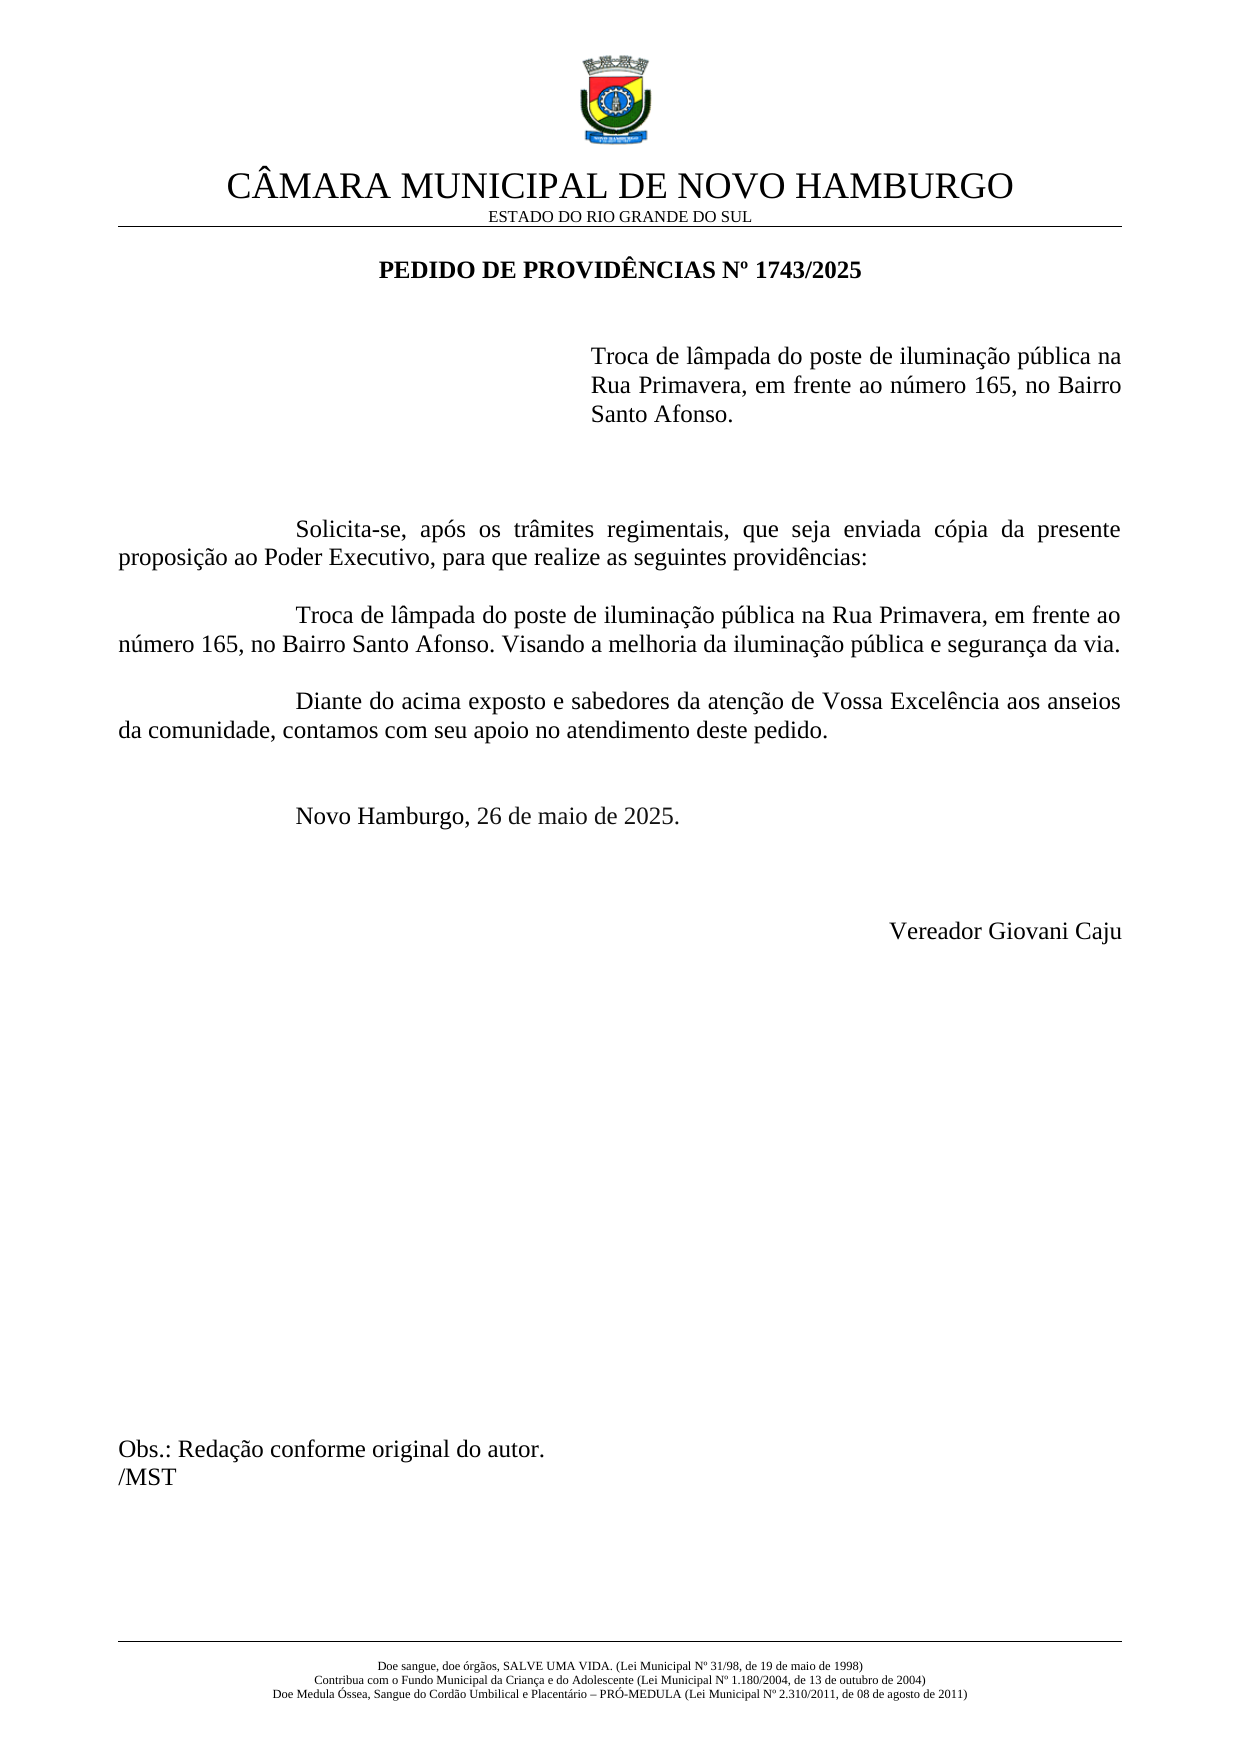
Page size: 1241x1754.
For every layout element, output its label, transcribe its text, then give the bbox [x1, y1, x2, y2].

text Troca de lâmpada do poste de iluminação pública na Rua Primavera, em frente ao número 165, no Bairro Santo Afonso. [591, 341, 1122, 427]
text /MST [118, 1462, 1122, 1491]
text Solicita-se, após os trâmites regimentais, que seja enviada cópia da presente proposição ao Poder Executivo, para que realize as seguintes providências: [118, 514, 1122, 571]
text Vereador Giovani Caju [118, 916, 1122, 945]
text Novo Hamburgo, 26 de maio de 2025. [118, 801, 1122, 830]
text Troca de lâmpada do poste de iluminação pública na Rua Primavera, em frente ao número 165, no Bairro Santo Afonso. Visando a melhoria da iluminação pública e segurança da via. [118, 600, 1122, 657]
text PEDIDO DE PROVIDÊNCIAS Nº 1743/2025 [118, 255, 1122, 284]
picture [574, 48, 655, 149]
text Diante do acima exposto e sabedores da atenção de Vossa Excelência aos anseios da comunidade, contamos com seu apoio no atendimento deste pedido. [118, 686, 1122, 744]
text Obs.: Redação conforme original do autor. [118, 1434, 1122, 1462]
